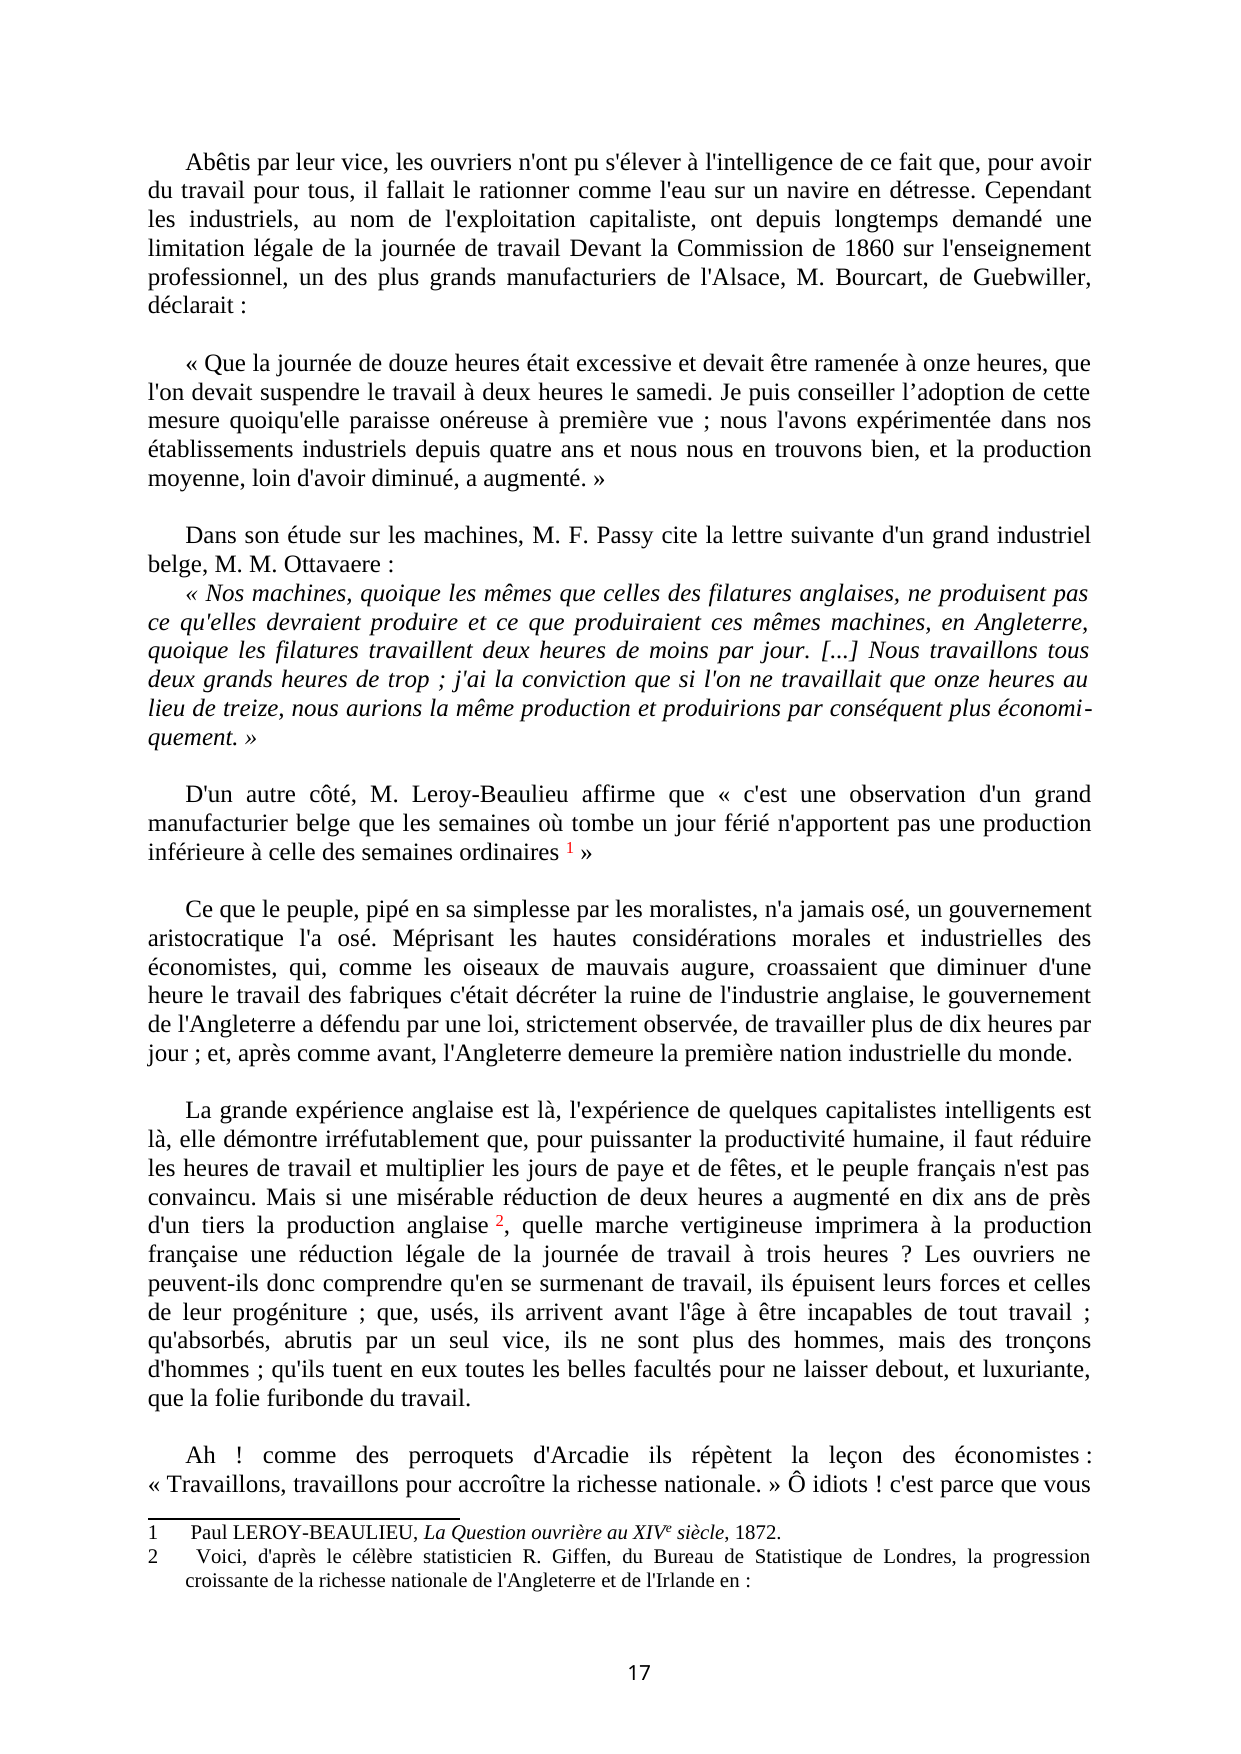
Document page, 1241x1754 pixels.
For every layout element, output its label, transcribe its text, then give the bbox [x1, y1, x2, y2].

text Paul LEROY-BEAULIEU, La Question ouvrière au XIVe siècle, 1872. [148, 1519, 1092, 1544]
text Abêtis par leur vice, les ouvriers n'ont pu s'élever à l'intelligence de ce fait que, pour avoir du travail pour tous, il fallait le rationner comme l'eau sur un navire en détresse. Cependant les industriels, au nom de l'exploitation capitaliste, ont depuis longtemps demandé une limitation légale de la journée de travail Devant la Commission de 1860 sur l'enseignement professionnel, un des plus grands manufacturiers de l'Alsace, M. Bourcart, de Guebwiller, déclarait : [148, 147, 1092, 319]
text La grande expérience anglaise est là, l'expérience de quelques capitalistes intelligents est là, elle démontre irréfutablement que, pour puissanter la productivité humaine, il faut réduire les heures de travail et multiplier les jours de paye et de fêtes, et le peuple français n'est pas convaincu. Mais si une misérable réduction de deux heures a augmenté en dix ans de près d'un tiers la production anglaise , quelle marche vertigineuse imprimera à la production française une réduction légale de la journée de travail à trois heures ? Les ouvriers ne peuvent-ils donc comprendre qu'en se surmenant de travail, ils épuisent leurs forces et celles de leur progéniture ; que, usés, ils arrivent avant l'âge à être incapables de tout travail ; qu'absorbés, abrutis par un seul vice, ils ne sont plus des hommes, mais des tronçons d'hommes ; qu'ils tuent en eux toutes les belles facultés pour ne laisser debout, et luxuriante, que la folie furibonde du travail. [148, 1096, 1092, 1412]
text Ah ! comme des perroquets d'Arcadie ils répètent la leçon des écono­mistes : « Travaillons, travaillons pour accroître la richesse nationale. » Ô idiots ! c'est parce que vous [148, 1441, 1092, 1498]
text Dans son étude sur les machines, M. F. Passy cite la lettre suivante d'un grand industriel belge, M. M. Ottavaere : [148, 521, 1092, 578]
text D'un autre côté, M. Leroy-Beaulieu affirme que « c'est une observation d'un grand manufacturier belge que les semaines où tombe un jour férié n'apportent pas une production inférieure à celle des semaines ordinaires » [148, 779, 1092, 866]
text Ce que le peuple, pipé en sa simplesse par les moralistes, n'a jamais osé, un gouvernement aristocratique l'a osé. Méprisant les hautes considérations morales et industrielles des économistes, qui, comme les oiseaux de mauvais augure, croassaient que diminuer d'une heure le travail des fabriques c'était décréter la ruine de l'industrie anglaise, le gouvernement de l'Angleterre a défendu par une loi, strictement observée, de travailler plus de dix heures par jour ; et, après comme avant, l'Angleterre demeure la première nation indus­trielle du monde. [148, 894, 1092, 1067]
text « Que la journée de douze heures était excessive et devait être ramenée à onze heures, que l'on devait suspendre le travail à deux heures le samedi. Je puis conseiller l’adoption de cette mesure quoiqu'elle paraisse onéreuse à première vue ; nous l'avons expérimentée dans nos établissements industriels depuis quatre ans et nous nous en trouvons bien, et la production moyenne, loin d'avoir diminué, a augmenté. » [148, 348, 1092, 492]
text Voici, d'après le célèbre statisticien R. Giffen, du Bureau de Statistique de Londres, la progression croissante de la richesse nationale de l'Angleterre et de l'Irlande en : [148, 1544, 1092, 1592]
text « Nos machines, quoique les mêmes que celles des filatures anglaises, ne produisent pas ce qu'elles devraient produire et ce que produiraient ces mêmes machines, en Angleterre, quoique les filatures travaillent deux heures de moins par jour. [...] Nous travaillons tous deux grands heures de trop ; j'ai la conviction que si l'on ne travaillait que onze heures au lieu de treize, nous aurions la même production et produirions par conséquent plus économi­quement. » [148, 578, 1092, 751]
